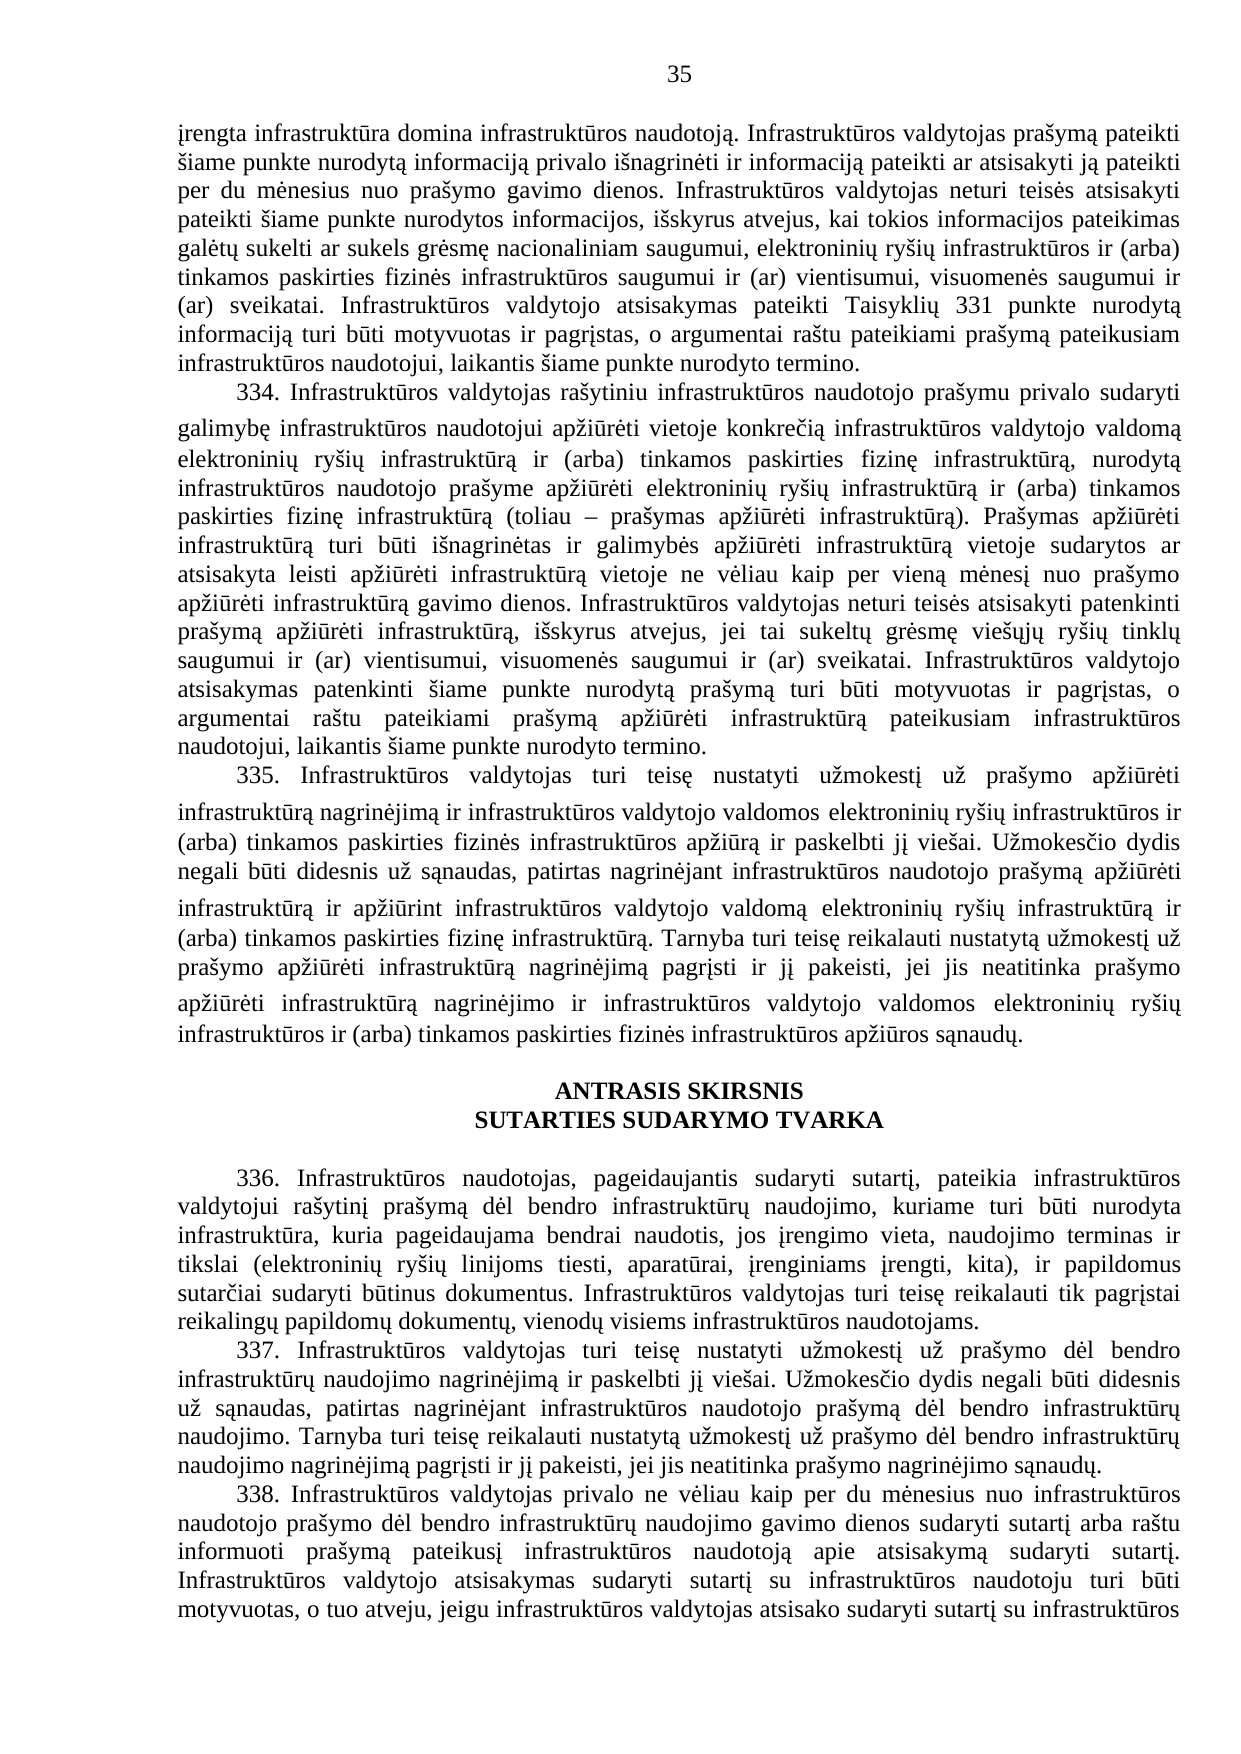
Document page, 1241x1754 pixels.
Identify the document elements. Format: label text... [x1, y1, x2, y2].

text ANTRASIS SKIRSNIS [177, 1076, 1181, 1105]
text 337. Infrastruktūros valdytojas turi teisę nustatyti užmokestį už prašymo dėl bendro infrastruktūrų naudojimo nagrinėjimą ir paskelbti jį viešai. Užmokesčio dydis negali būti didesnis už sąnaudas, patirtas nagrinėjant infrastruktūros naudotojo prašymą dėl bendro infrastruktūrų naudojimo. Tarnyba turi teisę reikalauti nustatytą užmokestį už prašymo dėl bendro infrastruktūrų naudojimo nagrinėjimą pagrįsti ir jį pakeisti, jei jis neatitinka prašymo nagrinėjimo sąnaudų. [177, 1335, 1181, 1479]
text 335. Infrastruktūros valdytojas turi teisę nustatyti užmokestį už prašymo apžiūrėti infrastruktūrą nagrinėjimą ir infrastruktūros valdytojo valdomos elektroninių ryšių infrastruktūros ir (arba) tinkamos paskirties fizinės infrastruktūros apžiūrą ir paskelbti jį viešai. Užmokesčio dydis negali būti didesnis už sąnaudas, patirtas nagrinėjant infrastruktūros naudotojo prašymą apžiūrėti infrastruktūrą ir apžiūrint infrastruktūros valdytojo valdomą elektroninių ryšių infrastruktūrą ir (arba) tinkamos paskirties fizinę infrastruktūrą. Tarnyba turi teisę reikalauti nustatytą užmokestį už prašymo apžiūrėti infrastruktūrą nagrinėjimą pagrįsti ir jį pakeisti, jei jis neatitinka prašymo apžiūrėti infrastruktūrą nagrinėjimo ir infrastruktūros valdytojo valdomos elektroninių ryšių infrastruktūros ir (arba) tinkamos paskirties fizinės infrastruktūros apžiūros sąnaudų. [177, 760, 1181, 1048]
text 336. Infrastruktūros naudotojas, pageidaujantis sudaryti sutartį, pateikia infrastruktūros valdytojui rašytinį prašymą dėl bendro infrastruktūrų naudojimo, kuriame turi būti nurodyta infrastruktūra, kuria pageidaujama bendrai naudotis, jos įrengimo vieta, naudojimo terminas ir tikslai (elektroninių ryšių linijoms tiesti, aparatūrai, įrenginiams įrengti, kita), ir papildomus sutarčiai sudaryti būtinus dokumentus. Infrastruktūros valdytojas turi teisę reikalauti tik pagrįstai reikalingų papildomų dokumentų, vienodų visiems infrastruktūros naudotojams. [177, 1163, 1181, 1335]
text įrengta infrastruktūra domina infrastruktūros naudotoją. Infrastruktūros valdytojas prašymą pateikti šiame punkte nurodytą informaciją privalo išnagrinėti ir informaciją pateikti ar atsisakyti ją pateikti per du mėnesius nuo prašymo gavimo dienos. Infrastruktūros valdytojas neturi teisės atsisakyti pateikti šiame punkte nurodytos informacijos, išskyrus atvejus, kai tokios informacijos pateikimas galėtų sukelti ar sukels grėsmę nacionaliniam saugumui, elektroninių ryšių infrastruktūros ir (arba) tinkamos paskirties fizinės infrastruktūros saugumui ir (ar) vientisumui, visuomenės saugumui ir (ar) sveikatai. Infrastruktūros valdytojo atsisakymas pateikti Taisyklių 331 punkte nurodytą informaciją turi būti motyvuotas ir pagrįstas, o argumentai raštu pateikiami prašymą pateikusiam infrastruktūros naudotojui, laikantis šiame punkte nurodyto termino. [177, 118, 1181, 377]
text 334. Infrastruktūros valdytojas rašytiniu infrastruktūros naudotojo prašymu privalo sudaryti galimybę infrastruktūros naudotojui apžiūrėti vietoje konkrečią infrastruktūros valdytojo valdomą elektroninių ryšių infrastruktūrą ir (arba) tinkamos paskirties fizinę infrastruktūrą, nurodytą infrastruktūros naudotojo prašyme apžiūrėti elektroninių ryšių infrastruktūrą ir (arba) tinkamos paskirties fizinę infrastruktūrą (toliau – prašymas apžiūrėti infrastruktūrą). Prašymas apžiūrėti infrastruktūrą turi būti išnagrinėtas ir galimybės apžiūrėti infrastruktūrą vietoje sudarytos ar atsisakyta leisti apžiūrėti infrastruktūrą vietoje ne vėliau kaip per vieną mėnesį nuo prašymo apžiūrėti infrastruktūrą gavimo dienos. Infrastruktūros valdytojas neturi teisės atsisakyti patenkinti prašymą apžiūrėti infrastruktūrą, išskyrus atvejus, jei tai sukeltų grėsmę viešųjų ryšių tinklų saugumui ir (ar) vientisumui, visuomenės saugumui ir (ar) sveikatai. Infrastruktūros valdytojo atsisakymas patenkinti šiame punkte nurodytą prašymą turi būti motyvuotas ir pagrįstas, o argumentai raštu pateikiami prašymą apžiūrėti infrastruktūrą pateikusiam infrastruktūros naudotojui, laikantis šiame punkte nurodyto termino. [177, 377, 1181, 760]
text 338. Infrastruktūros valdytojas privalo ne vėliau kaip per du mėnesius nuo infrastruktūros naudotojo prašymo dėl bendro infrastruktūrų naudojimo gavimo dienos sudaryti sutartį arba raštu informuoti prašymą pateikusį infrastruktūros naudotoją apie atsisakymą sudaryti sutartį. Infrastruktūros valdytojo atsisakymas sudaryti sutartį su infrastruktūros naudotoju turi būti motyvuotas, o tuo atveju, jeigu infrastruktūros valdytojas atsisako sudaryti sutartį su infrastruktūros [177, 1479, 1181, 1623]
text SUTARTIES SUDARYMO TVARKA [177, 1105, 1181, 1134]
